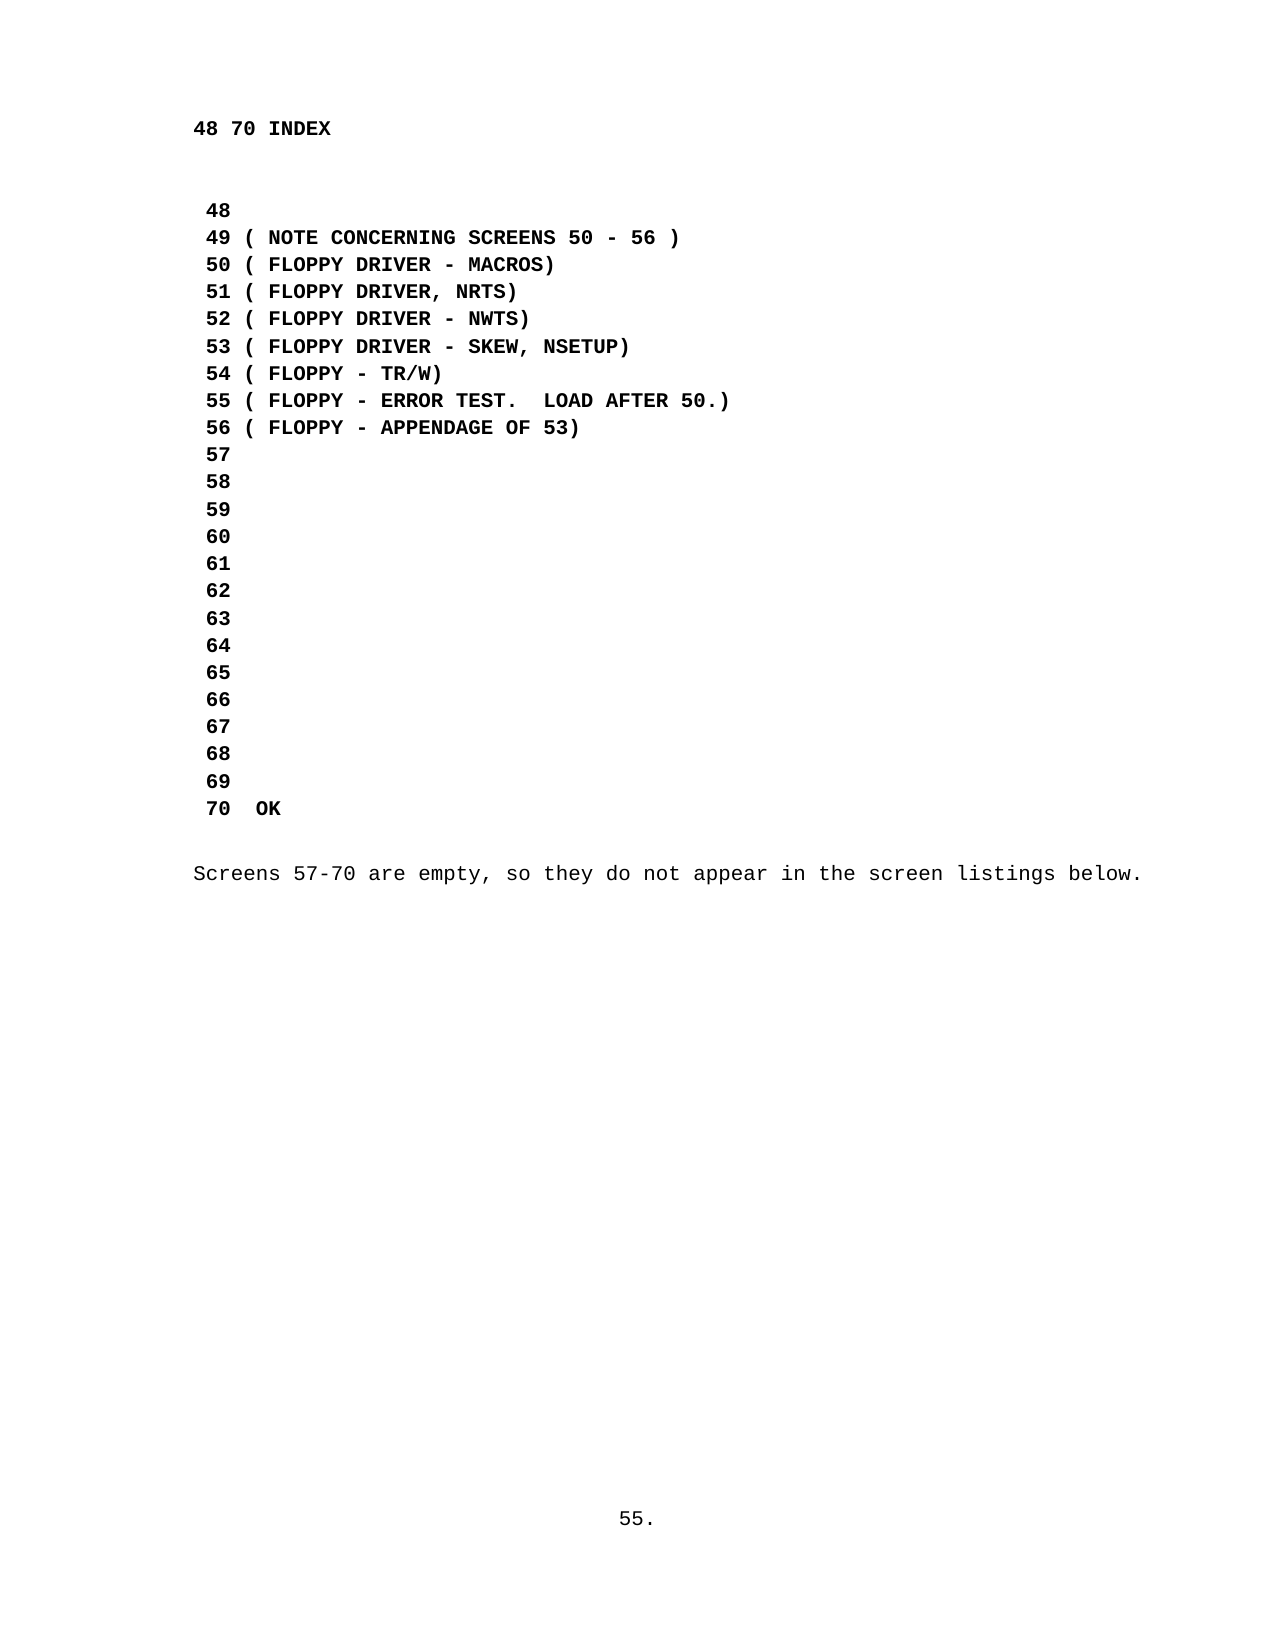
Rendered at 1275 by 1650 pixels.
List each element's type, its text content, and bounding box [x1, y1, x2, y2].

text 65 [193, 662, 1157, 686]
text 48 [193, 200, 1157, 223]
text 58 [193, 472, 1157, 495]
text 57 [193, 444, 1157, 468]
text 62 [193, 580, 1157, 604]
text 50 ( FLOPPY DRIVER - MACROS) [193, 254, 1157, 278]
text 53 ( FLOPPY DRIVER - SKEW, NSETUP) [193, 336, 1157, 359]
text 51 ( FLOPPY DRIVER, NRTS) [193, 281, 1157, 305]
text 66 [193, 689, 1157, 713]
text 52 ( FLOPPY DRIVER - NWTS) [193, 308, 1157, 332]
text 68 [193, 743, 1157, 767]
text Screens 57-70 are empty, so they do not appear in the screen listings below. [118, 862, 1157, 886]
text 48 70 INDEX [193, 118, 1157, 142]
text 64 [193, 635, 1157, 658]
text 63 [193, 607, 1157, 631]
text 55 ( FLOPPY - ERROR TEST. LOAD AFTER 50.) [193, 390, 1157, 414]
text 54 ( FLOPPY - TR/W) [193, 363, 1157, 386]
text 70 OK [193, 798, 1157, 821]
text 59 [193, 499, 1157, 522]
text 69 [193, 771, 1157, 794]
text 67 [193, 716, 1157, 740]
text 56 ( FLOPPY - APPENDAGE OF 53) [193, 417, 1157, 441]
text 49 ( NOTE CONCERNING SCREENS 50 - 56 ) [193, 227, 1157, 251]
text 61 [193, 553, 1157, 577]
text 60 [193, 526, 1157, 549]
